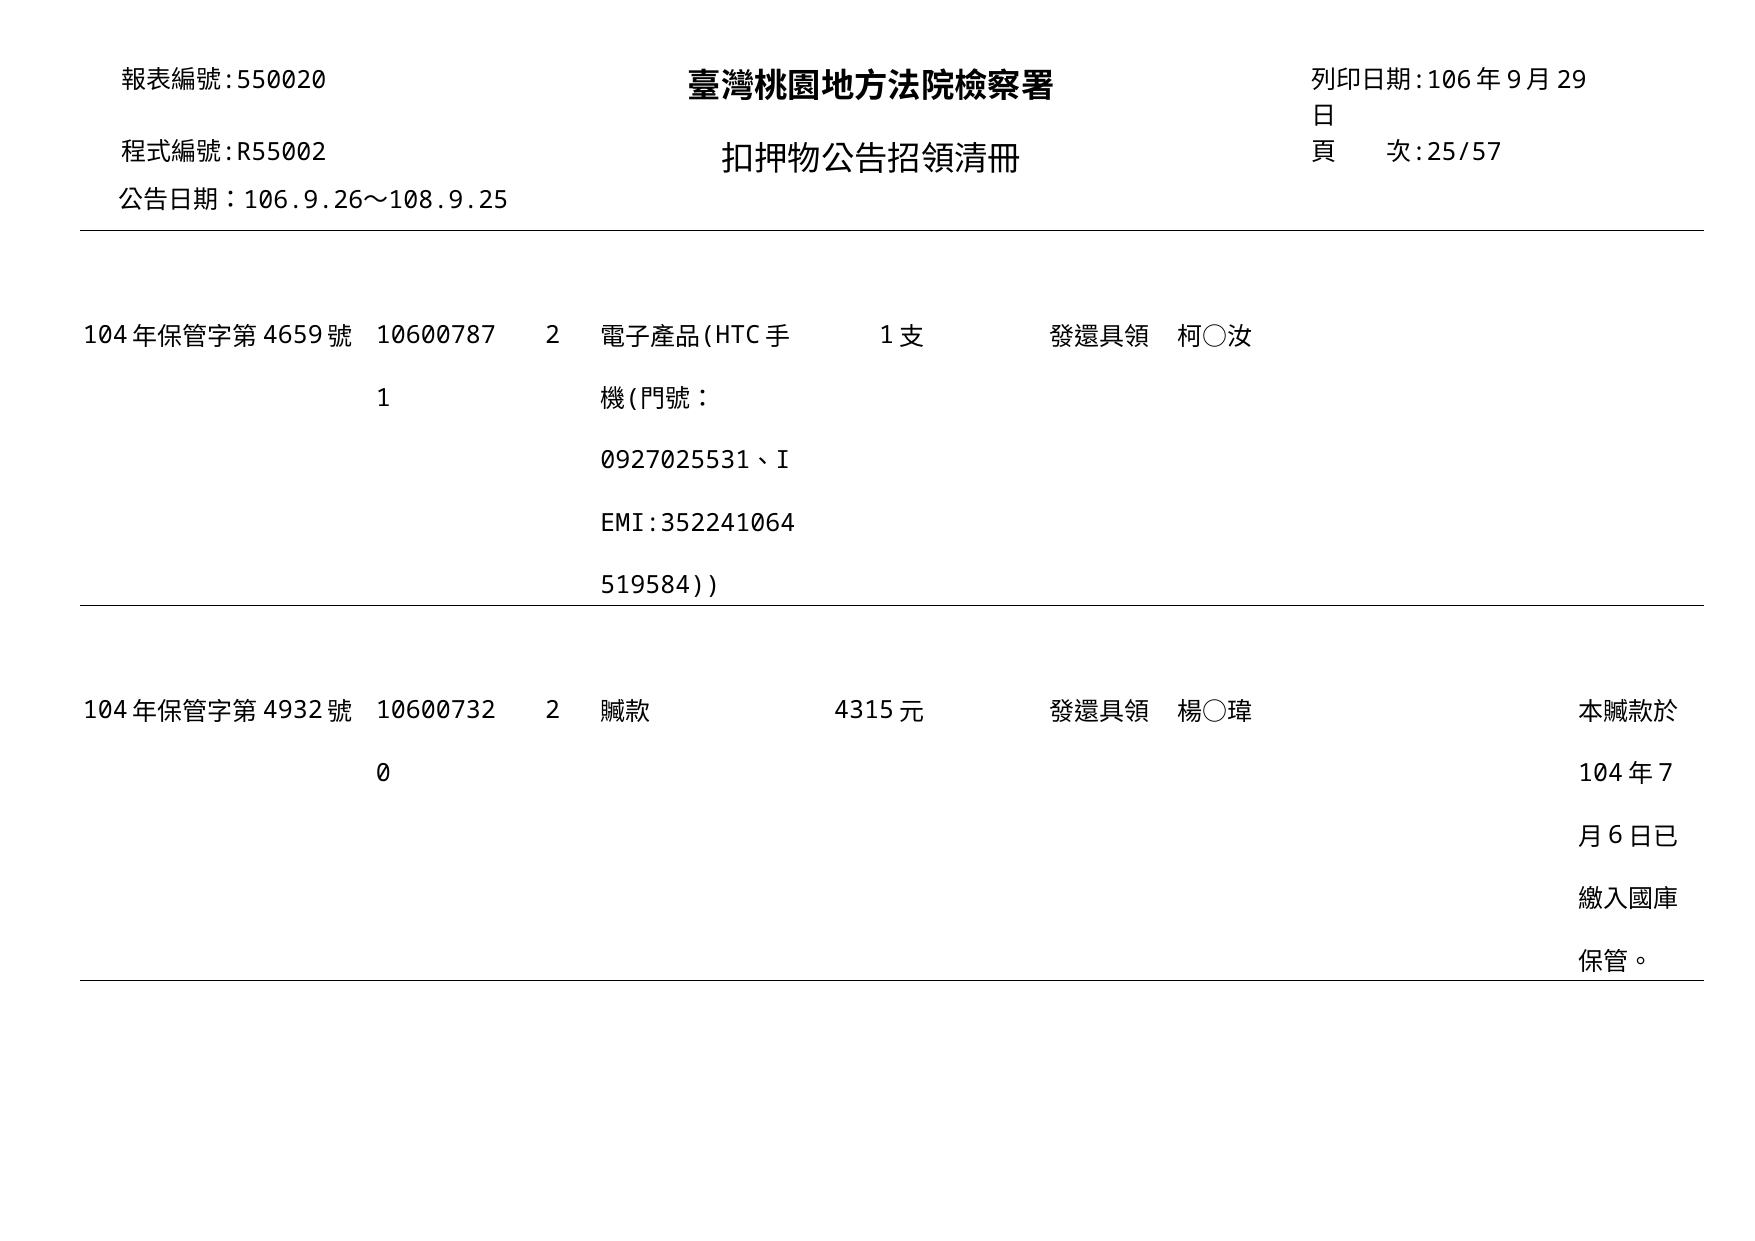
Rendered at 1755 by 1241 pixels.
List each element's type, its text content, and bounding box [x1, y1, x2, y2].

table_cell [1575, 231, 1704, 605]
table_cell 發還具領 [1046, 606, 1175, 980]
table_cell 電子產品(HTC手機(門號：0927025531、IEMI:352241064519584)) [597, 231, 807, 605]
table_cell 106007320 [373, 606, 507, 980]
table_cell 發還具領 [1046, 231, 1175, 605]
table_cell 106007871 [373, 231, 507, 605]
table_cell 本贓款於104年7月6日已繳入國庫保管。 [1575, 606, 1704, 980]
table_cell [927, 606, 1046, 980]
table_cell [1317, 606, 1575, 980]
table_cell 104年保管字第4659號 [80, 231, 373, 605]
table_cell [927, 231, 1046, 605]
table_cell 2 [507, 231, 597, 605]
table_cell 104年保管字第4932號 [80, 606, 373, 980]
table_cell 柯○汝 [1175, 231, 1317, 605]
table_cell 1支 [808, 231, 927, 605]
table_cell 4315元 [808, 606, 927, 980]
table_cell 贓款 [597, 606, 807, 980]
table_cell [1317, 231, 1575, 605]
table_cell 2 [507, 606, 597, 980]
table_cell 楊○瑋 [1175, 606, 1317, 980]
